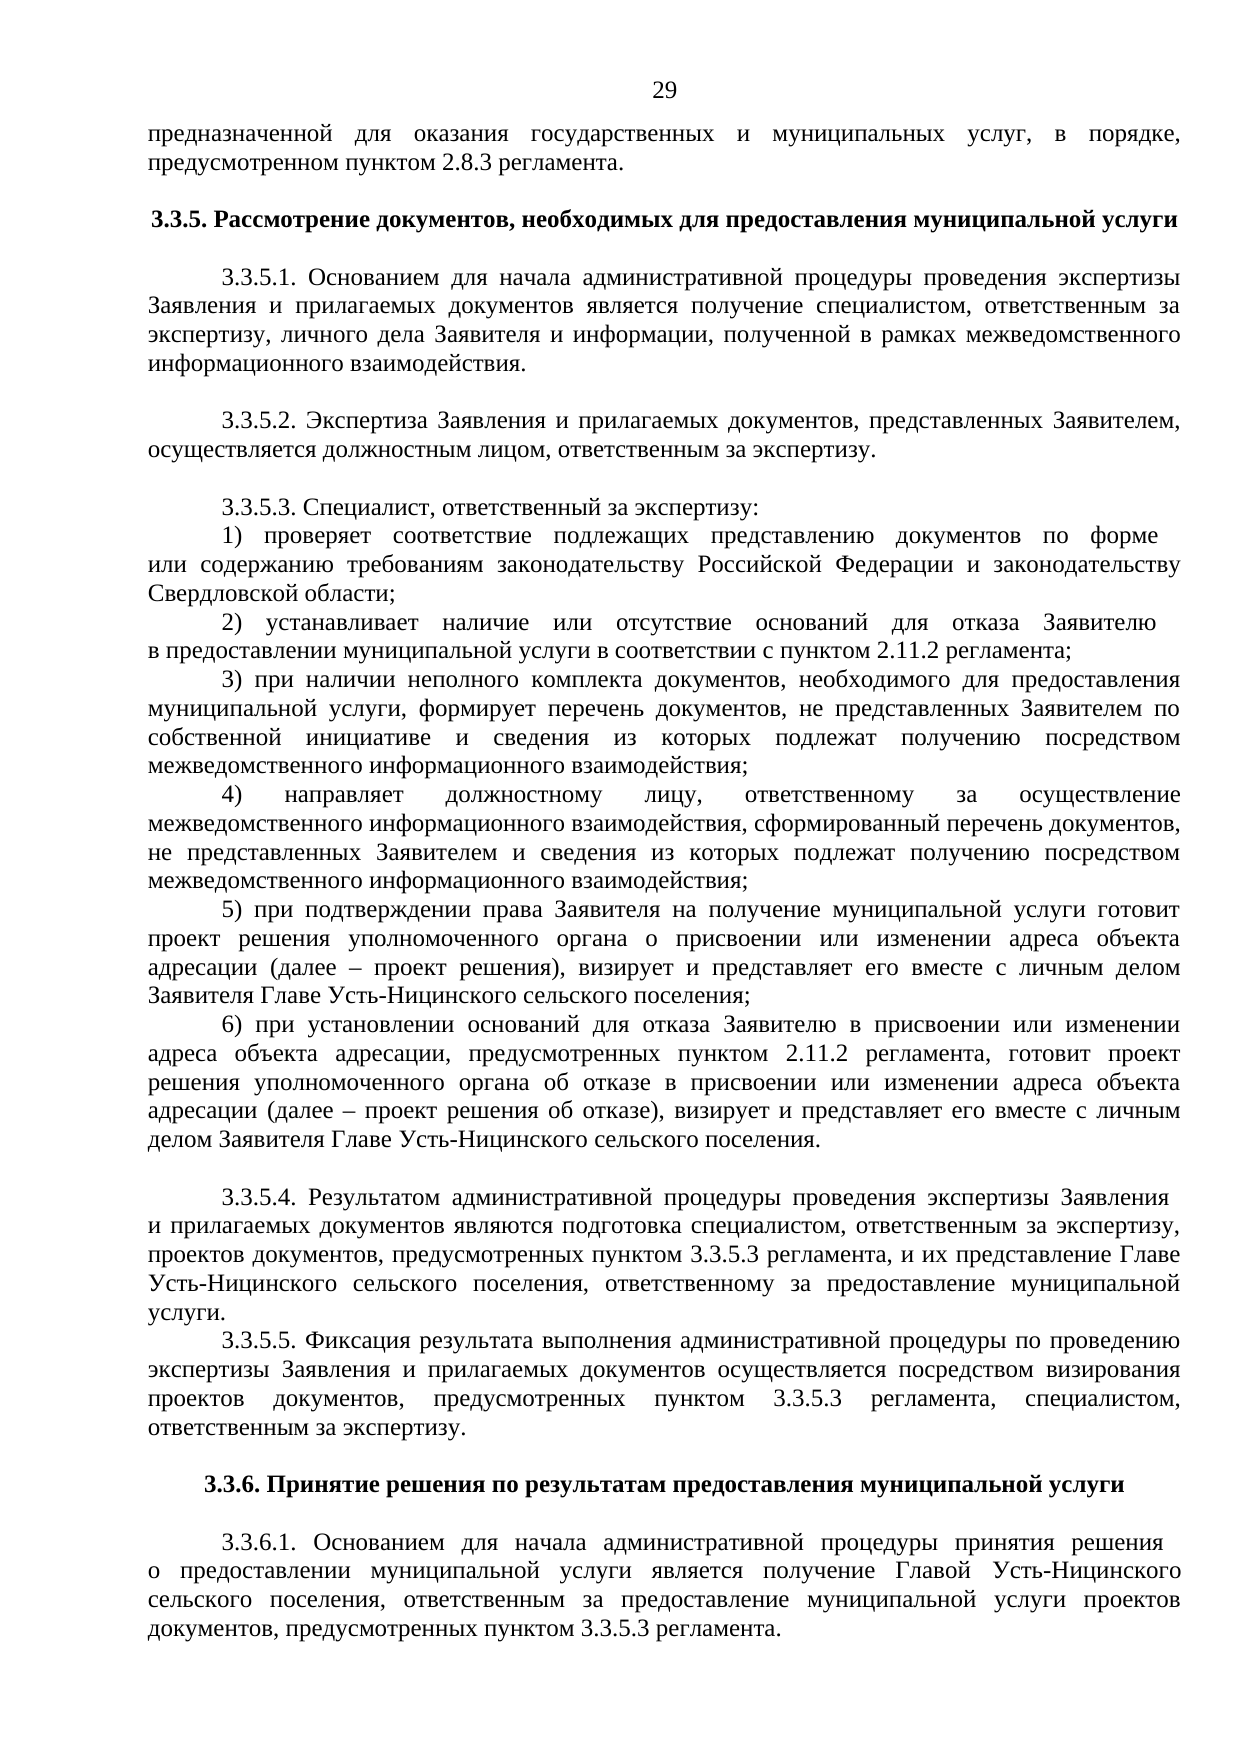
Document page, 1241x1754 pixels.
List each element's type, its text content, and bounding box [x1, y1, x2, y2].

text 3.3.5.3. Специалист, ответственный за экспертизу: [148, 492, 1181, 521]
text 3.3.6.1. Основанием для начала административной процедуры принятия решения о предоставлении муниципальной услуги является получение Главой Усть-Ницинского сельского поселения, ответственным за предоставление муниципальной услуги проектов документов, предусмотренных пунктом 3.3.5.3 регламента. [148, 1527, 1181, 1642]
text 4) направляет должностному лицу, ответственному за осуществление межведомственного информационного взаимодействия, сформированный перечень документов, не представленных Заявителем и сведения из которых подлежат получению посредством межведомственного информационного взаимодействия; [148, 779, 1181, 894]
text 3.3.5.2. Экспертиза Заявления и прилагаемых документов, представленных Заявителем, осуществляется должностным лицом, ответственным за экспертизу. [148, 406, 1181, 463]
text 2) устанавливает наличие или отсутствие оснований для отказа Заявителю в предоставлении муниципальной услуги в соответствии с пунктом 2.11.2 регламента; [148, 607, 1181, 664]
text 1) проверяет соответствие подлежащих представлению документов по форме или содержанию требованиям законодательству Российской Федерации и законодательству Свердловской области; [148, 521, 1181, 607]
text 3.3.5.4. Результатом административной процедуры проведения экспертизы Заявления и прилагаемых документов являются подготовка специалистом, ответственным за экспертизу, проектов документов, предусмотренных пунктом 3.3.5.3 регламента, и их представление Главе Усть-Ницинского сельского поселения, ответственному за предоставление муниципальной услуги. [148, 1182, 1181, 1326]
text 3.3.5.1. Основанием для начала административной процедуры проведения экспертизы Заявления и прилагаемых документов является получение специалистом, ответственным за экспертизу, личного дела Заявителя и информации, полученной в рамках межведомственного информационного взаимодействия. [148, 262, 1181, 377]
text 3.3.6. Принятие решения по результатам предоставления муниципальной услуги [148, 1469, 1181, 1498]
text 6) при установлении оснований для отказа Заявителю в присвоении или изменении адреса объекта адресации, предусмотренных пунктом 2.11.2 регламента, готовит проект решения уполномоченного органа об отказе в присвоении или изменении адреса объекта адресации (далее – проект решения об отказе), визирует и представляет его вместе с личным делом Заявителя Главе Усть-Ницинского сельского поселения. [148, 1009, 1181, 1153]
text 5) при подтверждении права Заявителя на получение муниципальной услуги готовит проект решения уполномоченного органа о присвоении или изменении адреса объекта адресации (далее – проект решения), визирует и представляет его вместе с личным делом Заявителя Главе Усть-Ницинского сельского поселения; [148, 894, 1181, 1009]
text 3.3.5. Рассмотрение документов, необходимых для предоставления муниципальной услуги [148, 204, 1181, 233]
text предназначенной для оказания государственных и муниципальных услуг, в порядке, предусмотренном пунктом 2.8.3 регламента. [148, 118, 1181, 176]
text 3.3.5.5. Фиксация результата выполнения административной процедуры по проведению экспертизы Заявления и прилагаемых документов осуществляется посредством визирования проектов документов, предусмотренных пунктом 3.3.5.3 регламента, специалистом, ответственным за экспертизу. [148, 1326, 1181, 1441]
text 3) при наличии неполного комплекта документов, необходимого для предоставления муниципальной услуги, формирует перечень документов, не представленных Заявителем по собственной инициативе и сведения из которых подлежат получению посредством межведомственного информационного взаимодействия; [148, 664, 1181, 779]
